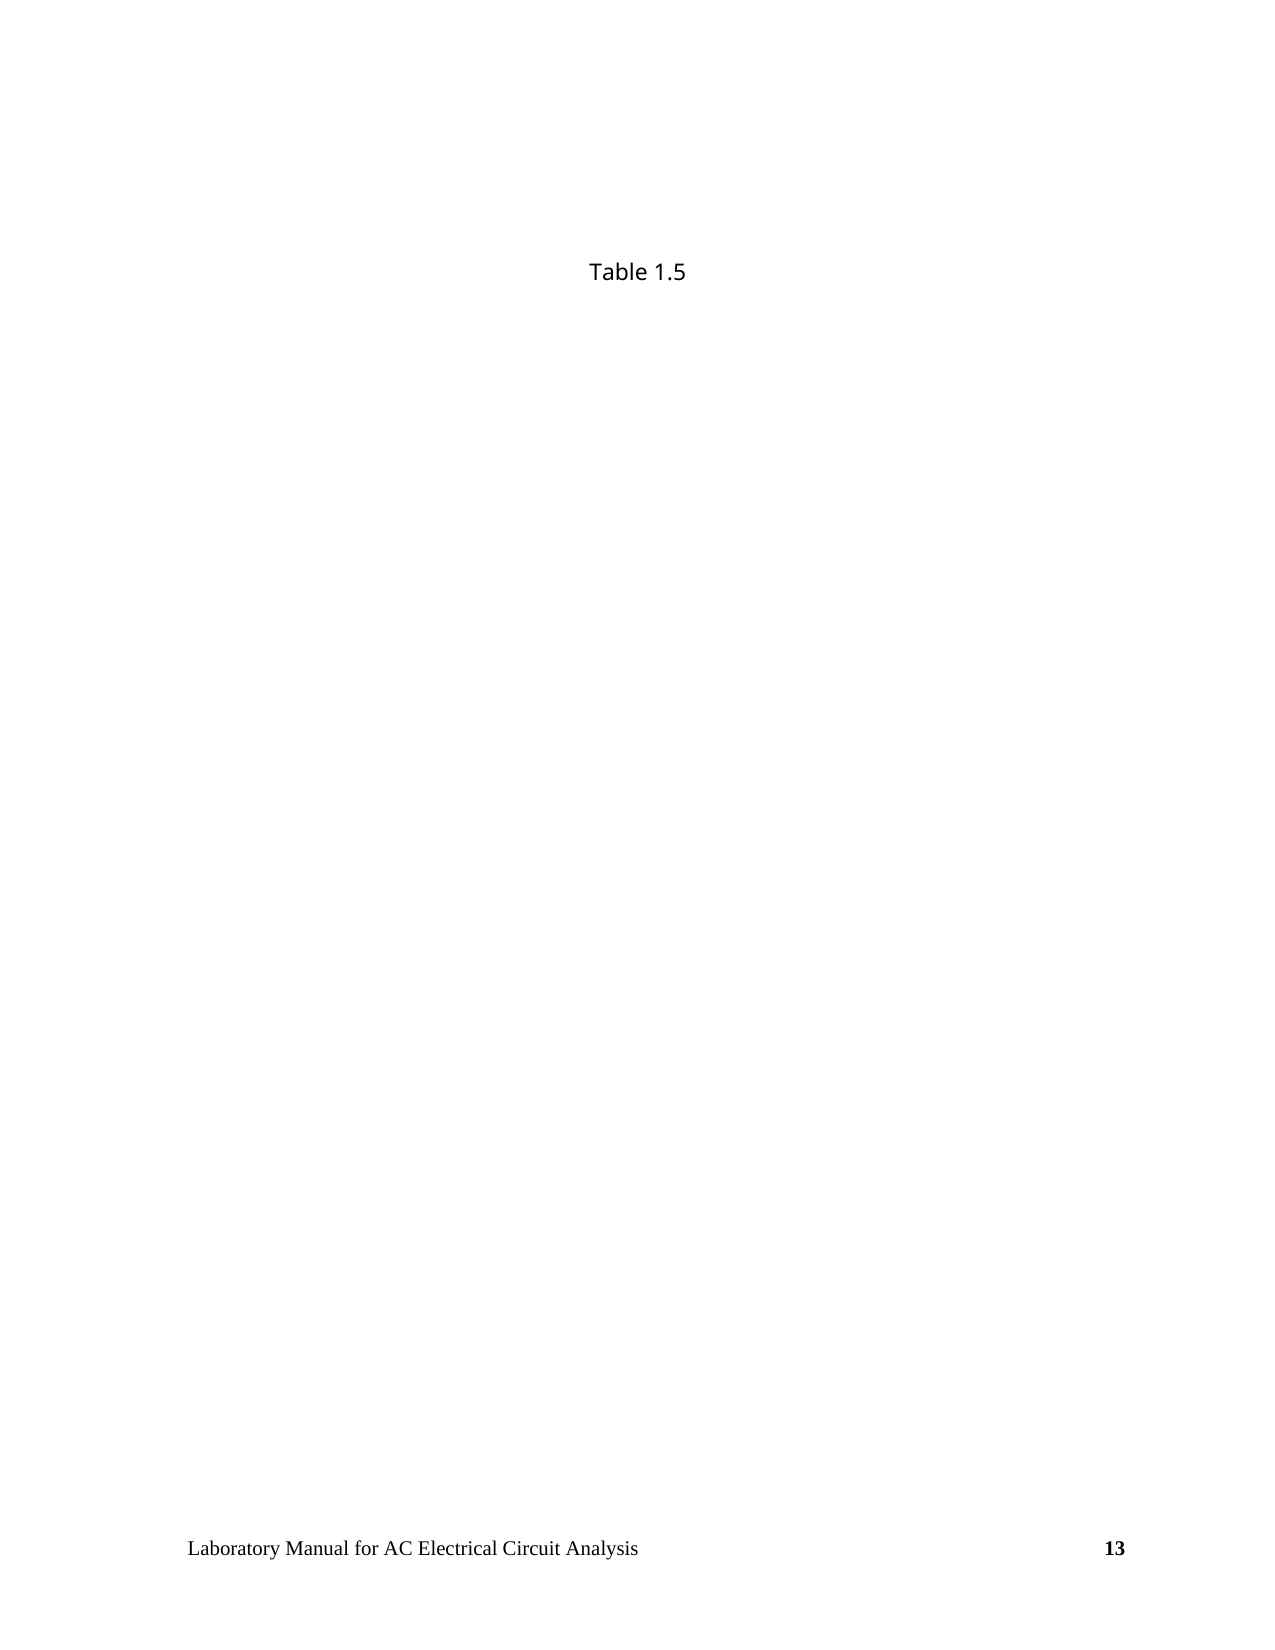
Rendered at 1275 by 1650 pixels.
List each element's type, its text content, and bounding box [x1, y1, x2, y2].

subtitle Table 1.5 [150, 256, 1125, 288]
